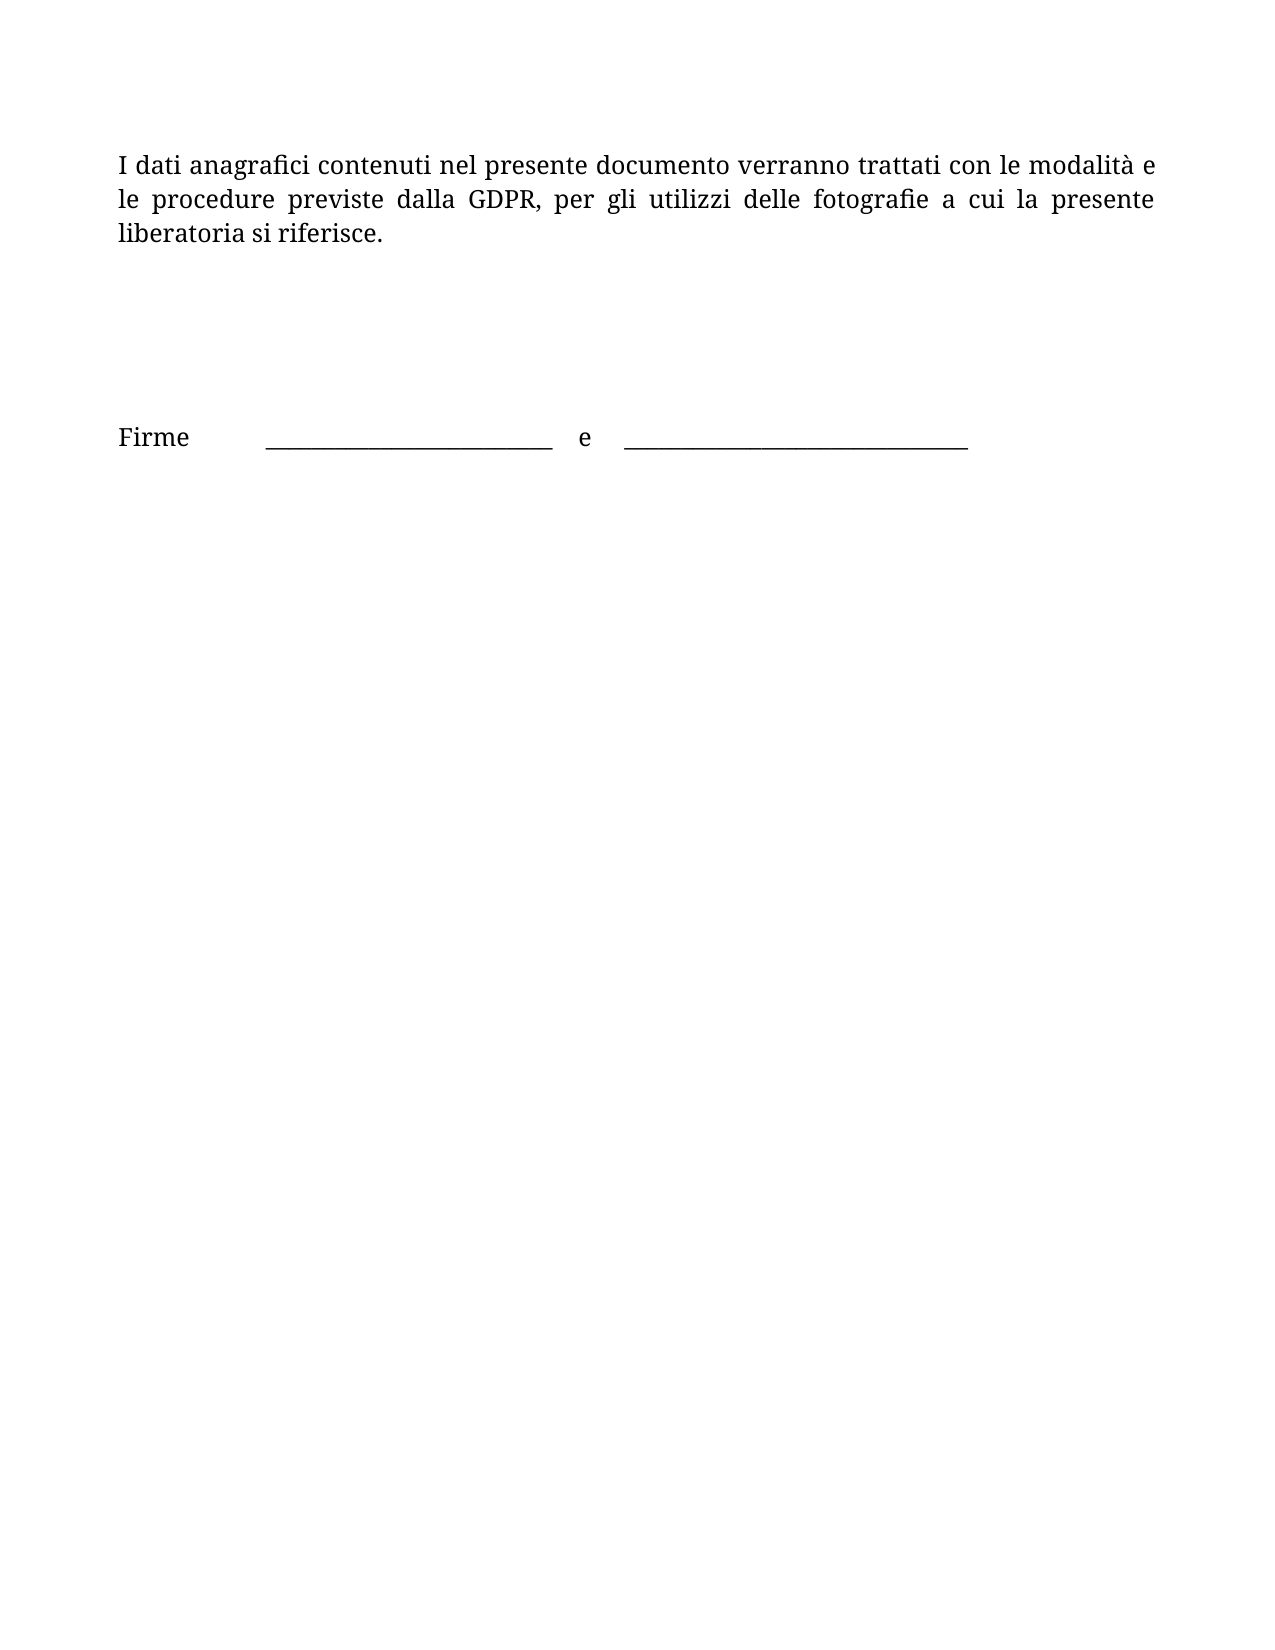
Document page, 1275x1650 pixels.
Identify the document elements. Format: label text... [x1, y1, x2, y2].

text I dati anagrafici contenuti nel presente documento verranno trattati con le modalità e le procedure previste dalla GDPR, per gli utilizzi delle fotografie a cui la presente liberatoria si riferisce. [118, 148, 1157, 250]
text Firme _________________________ e ______________________________ [118, 420, 1157, 454]
